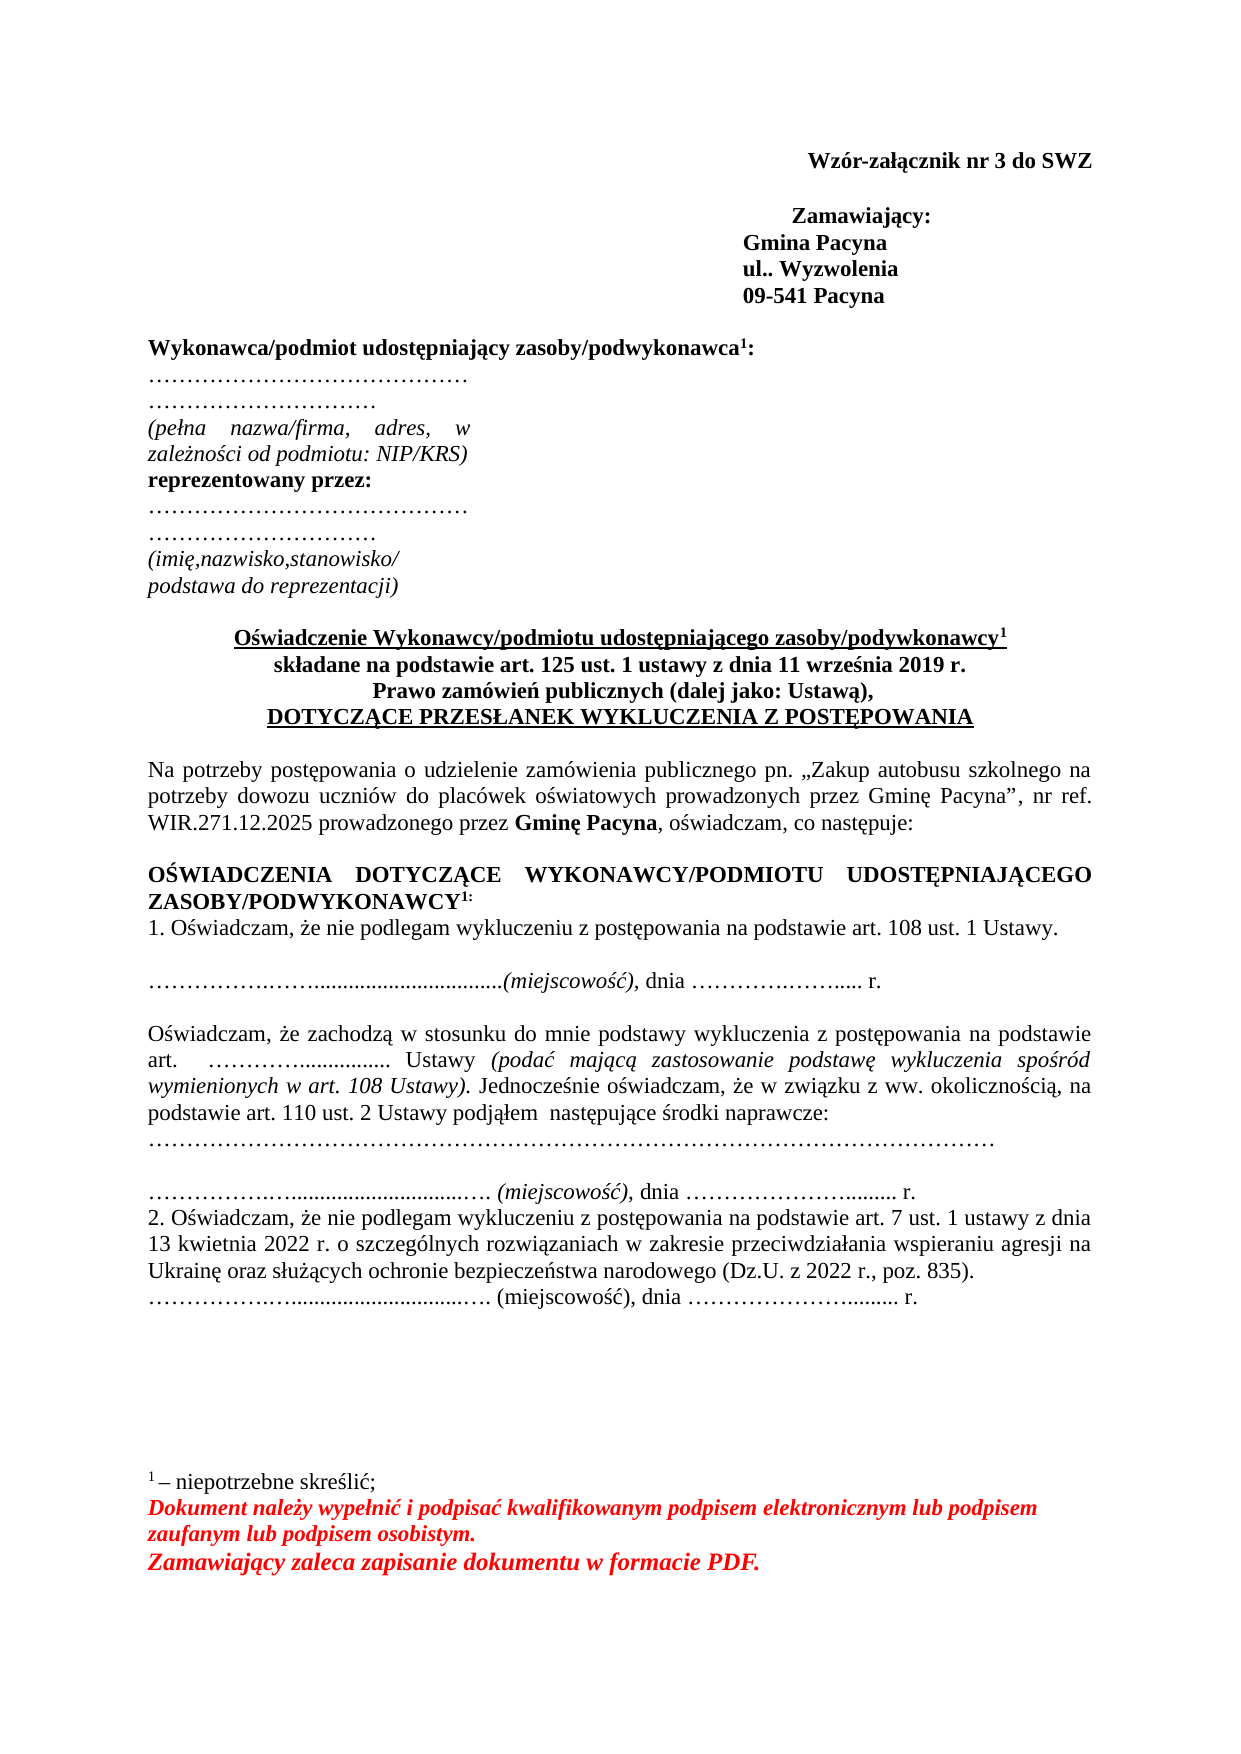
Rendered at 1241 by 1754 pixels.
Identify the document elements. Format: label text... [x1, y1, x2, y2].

text …………….…..............................…. (miejscowość), dnia …………………......... r. [148, 1178, 1093, 1204]
text 2. Oświadczam, że nie podlegam wykluczeniu z postępowania na podstawie art. 7 ust. 1 ustawy z dnia 13 kwietnia 2022 r. o szczególnych rozwiązaniach w zakresie przeciwdziałania wspieraniu agresji na Ukrainę oraz służących ochronie bezpieczeństwa narodowego (Dz.U. z 2022 r., poz. 835). [148, 1204, 1093, 1283]
text 1. Oświadczam, że nie podlegam wykluczeniu z postępowania na podstawie art. 108 ust. 1 Ustawy. [148, 914, 1093, 941]
text Dokument należy wypełnić i podpisać kwalifikowanym podpisem elektronicznym lub podpisem zaufanym lub podpisem osobistym. [148, 1494, 1093, 1547]
text Prawo zamówień publicznych (dalej jako: Ustawą), [148, 677, 1093, 703]
text Wzór-załącznik nr 3 do SWZ [148, 148, 1093, 174]
text Zamawiający: [275, 200, 1093, 229]
text ………………………………………………………………………………………………… [148, 1125, 1093, 1151]
text …………….…..............................…. (miejscowość), dnia …………………......... r. [148, 1283, 1093, 1309]
text reprezentowany przez: [148, 466, 1093, 493]
text …………….…….................................(miejscowość), dnia ………….……..... r. [148, 967, 1093, 993]
text ……………………………………………………………… [148, 361, 472, 413]
text (imię,nazwisko,stanowisko/podstawa do reprezentacji) [148, 545, 472, 598]
text Wykonawca/podmiot udostępniający zasoby/podwykonawca1: [148, 334, 1093, 361]
text Gmina Pacyna [448, 229, 1093, 255]
text Oświadczenie Wykonawcy/podmiotu udostępniającego zasoby/podywkonawcy1 [148, 624, 1093, 651]
text 09-541 Pacyna [448, 282, 1093, 308]
text ul.. Wyzwolenia [448, 255, 1093, 282]
text ……………………………………………………………… [148, 493, 472, 545]
text Na potrzeby postępowania o udzielenie zamówienia publicznego pn. „Zakup autobusu szkolnego na potrzeby dowozu uczniów do placówek oświatowych prowadzonych przez Gminę Pacyna”, nr ref. WIR.271.12.2025 prowadzonego przez Gminę Pacyna, oświadczam, co następuje: [148, 756, 1093, 835]
text 1 – niepotrzebne skreślić; [148, 1468, 1093, 1494]
text DOTYCZĄCE PRZESŁANEK WYKLUCZENIA Z POSTĘPOWANIA [148, 703, 1093, 730]
text Zamawiający zaleca zapisanie dokumentu w formacie PDF. [148, 1547, 1093, 1576]
text (pełna nazwa/firma, adres, w zależności od podmiotu: NIP/KRS) [148, 413, 472, 466]
text składane na podstawie art. 125 ust. 1 ustawy z dnia 11 września 2019 r. [148, 651, 1093, 677]
text OŚWIADCZENIA DOTYCZĄCE WYKONAWCY/PODMIOTU UDOSTĘPNIAJĄCEGO ZASOBY/PODWYKONAWCY1: [148, 862, 1093, 914]
text Oświadczam, że zachodzą w stosunku do mnie podstawy wykluczenia z postępowania na podstawie art. …………................ Ustawy (podać mającą zastosowanie podstawę wykluczenia spośród wymienionych w art. 108 Ustawy). Jednocześnie oświadczam, że w związku z ww. okolicznością, na podstawie art. 110 ust. 2 Ustawy podjąłem następujące środki naprawcze: [148, 1020, 1093, 1125]
